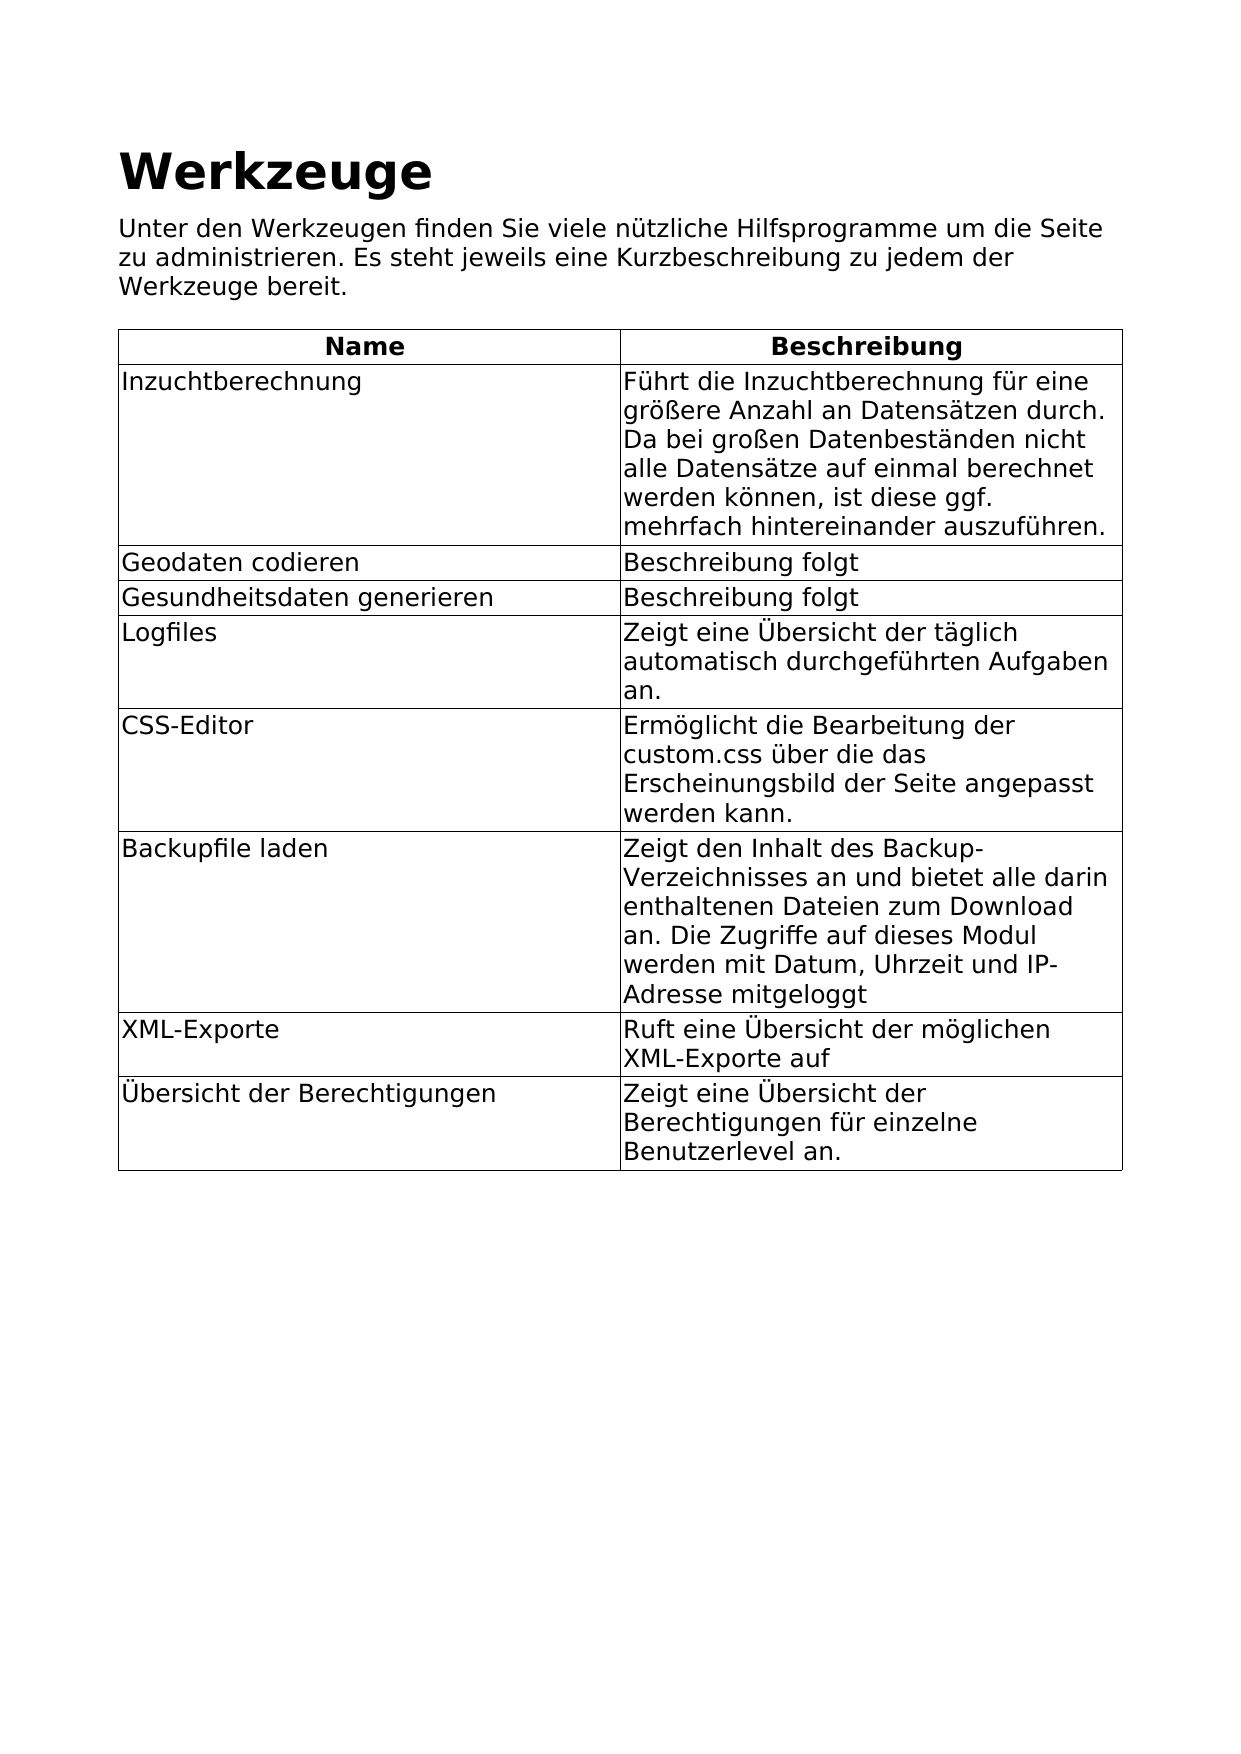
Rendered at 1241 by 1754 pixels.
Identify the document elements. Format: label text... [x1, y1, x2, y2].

table_header Beschreibung [621, 330, 1122, 364]
table_cell Zeigt den Inhalt des Backup-Verzeichnisses an und bietet alle darin enthaltenen Dateien zum Download an. Die Zugriffe auf dieses Modul werden mit Datum, Uhrzeit und IP-Adresse mitgeloggt [621, 832, 1122, 1012]
text Unter den Werkzeugen finden Sie viele nützliche Hilfsprogramme um die Seite zu administrieren. Es steht jeweils eine Kurzbeschreibung zu jedem der Werkzeuge bereit. [118, 214, 1122, 301]
table_cell CSS-Editor [119, 709, 620, 831]
table_cell Geodaten codieren [119, 546, 620, 580]
table_cell Backupfile laden [119, 832, 620, 1012]
table_cell Ermöglicht die Bearbeitung der custom.css über die das Erscheinungsbild der Seite angepasst werden kann. [621, 709, 1122, 831]
table_cell Inzuchtberechnung [119, 365, 620, 545]
table_cell Logfiles [119, 616, 620, 708]
table_cell Gesundheitsdaten generieren [119, 581, 620, 615]
table_cell Führt die Inzuchtberechnung für eine größere Anzahl an Datensätzen durch. Da bei großen Datenbeständen nicht alle Datensätze auf einmal berechnet werden können, ist diese ggf. mehrfach hintereinander auszuführen. [621, 365, 1122, 545]
table_cell Beschreibung folgt [621, 546, 1122, 580]
subtitle Werkzeuge [118, 143, 1122, 201]
table_cell Zeigt eine Übersicht der Berechtigungen für einzelne Benutzerlevel an. [621, 1077, 1122, 1169]
table_cell XML-Exporte [119, 1013, 620, 1076]
table_header Name [119, 330, 620, 364]
table_cell Zeigt eine Übersicht der täglich automatisch durchgeführten Aufgaben an. [621, 616, 1122, 708]
table_cell Ruft eine Übersicht der möglichen XML-Exporte auf [621, 1013, 1122, 1076]
table_cell Beschreibung folgt [621, 581, 1122, 615]
table_cell Übersicht der Berechtigungen [119, 1077, 620, 1169]
